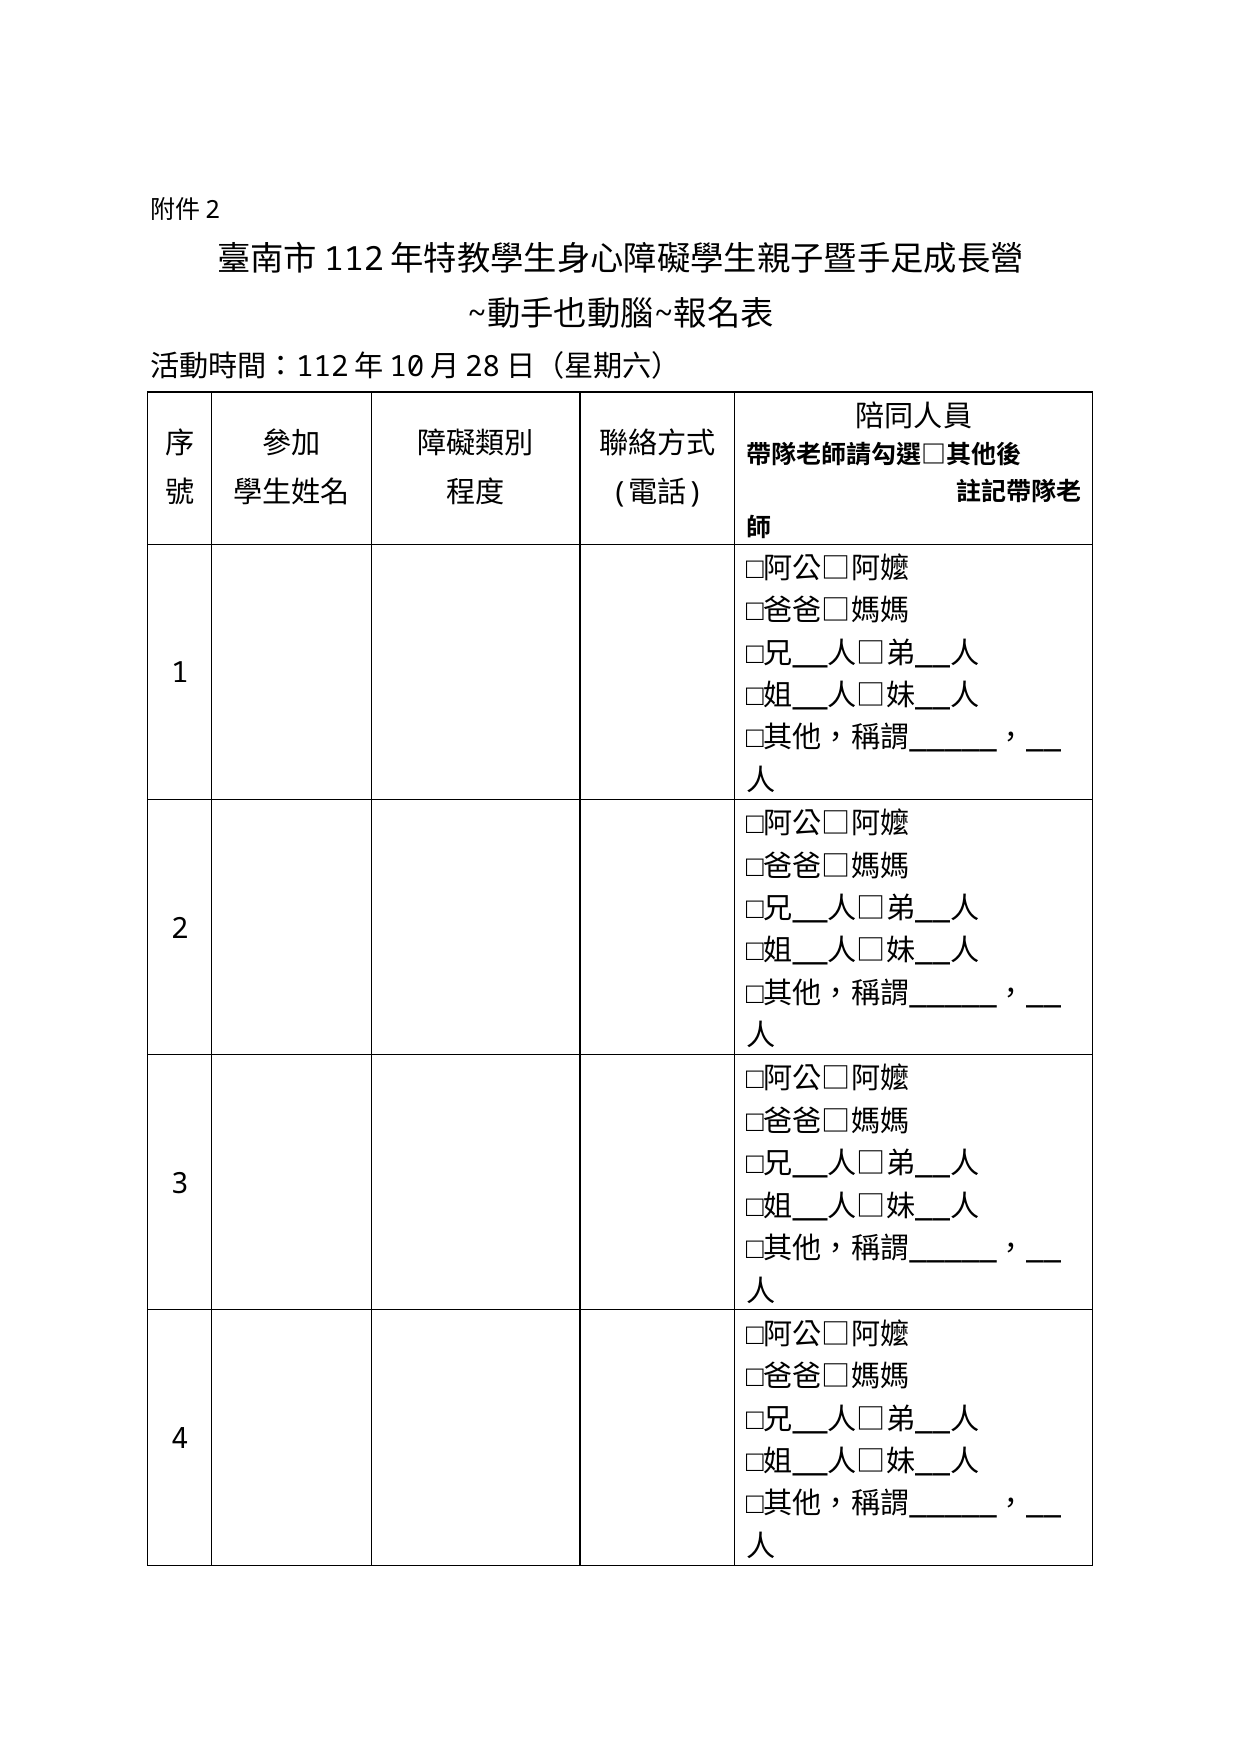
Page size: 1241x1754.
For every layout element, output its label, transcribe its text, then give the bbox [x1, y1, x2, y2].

table_cell [581, 1055, 734, 1309]
table_cell □阿公□阿嬤 □爸爸□媽媽 □兄__人□弟__人 □姐__人□妹__人 □其他，稱謂_____，__人 [735, 800, 1092, 1054]
table_header 聯絡方式 (電話) [581, 393, 734, 543]
table_cell 2 [148, 800, 211, 1054]
table_cell [372, 1310, 579, 1565]
table_cell [372, 1055, 579, 1309]
table_cell [372, 545, 579, 799]
table_header 序號 [148, 393, 211, 543]
table_cell [581, 545, 734, 799]
table_header 陪同人員 帶隊老師請勾選□其他後 註記帶隊老師 [735, 393, 1092, 543]
table_cell [212, 800, 371, 1054]
text 附件2 [150, 190, 1090, 226]
text ~動手也動腦~報名表 [150, 287, 1090, 335]
table_header 障礙類別 程度 [372, 393, 579, 543]
table_cell [372, 800, 579, 1054]
table_cell □阿公□阿嬤 □爸爸□媽媽 □兄__人□弟__人 □姐__人□妹__人 □其他，稱謂_____，__人 [735, 1055, 1092, 1309]
table_cell [581, 800, 734, 1054]
table_cell 3 [148, 1055, 211, 1309]
table_cell 1 [148, 545, 211, 799]
table_cell □阿公□阿嬤 □爸爸□媽媽 □兄__人□弟__人 □姐__人□妹__人 □其他，稱謂_____，__人 [735, 1310, 1092, 1565]
table_cell [212, 1055, 371, 1309]
table_cell □阿公□阿嬤 □爸爸□媽媽 □兄__人□弟__人 □姐__人□妹__人 □其他，稱謂_____，__人 [735, 545, 1092, 799]
table_cell [581, 1310, 734, 1565]
text 活動時間：112年10月28日（星期六） [150, 343, 1090, 385]
table_cell 4 [148, 1310, 211, 1565]
table_cell [212, 545, 371, 799]
table_header 參加 學生姓名 [212, 393, 371, 543]
text 臺南市112年特教學生身心障礙學生親子暨手足成長營 [150, 231, 1090, 280]
table_cell [212, 1310, 371, 1565]
